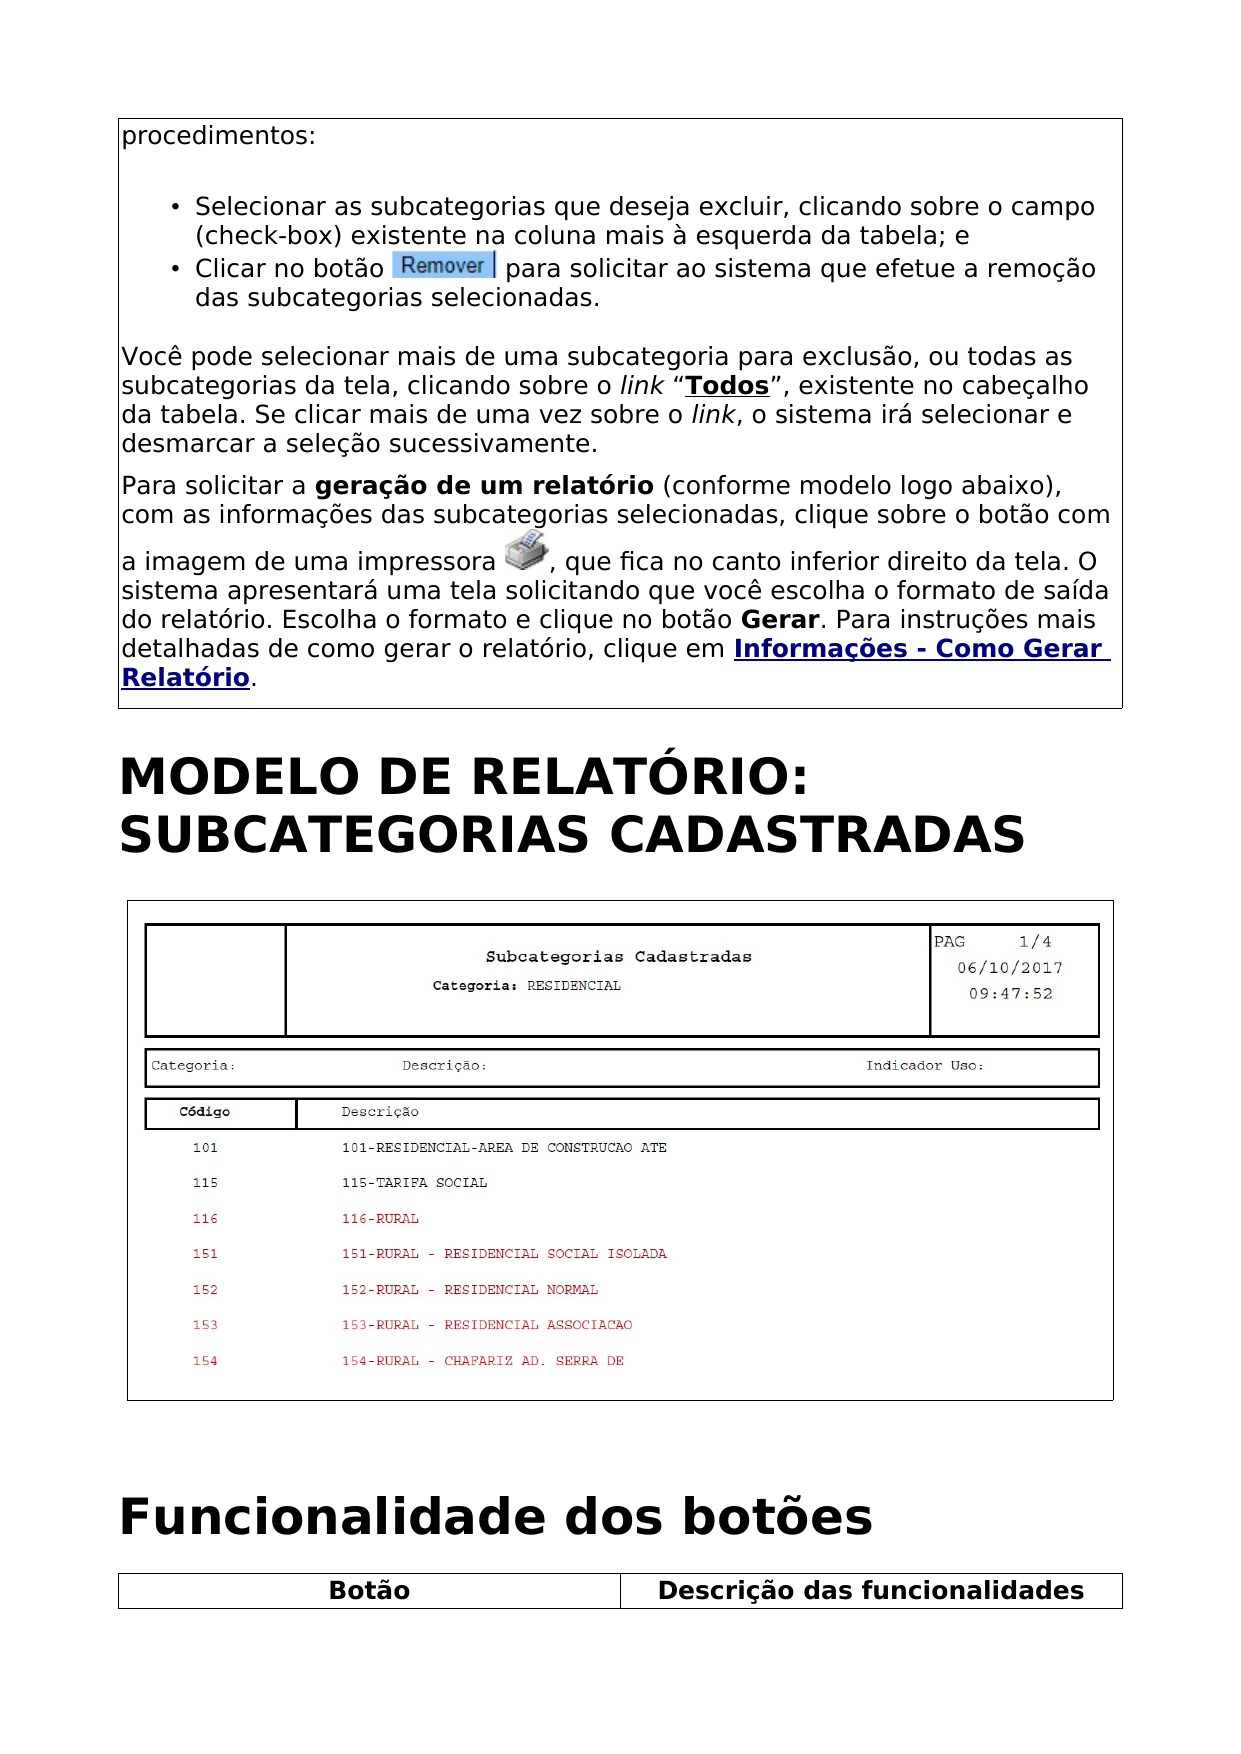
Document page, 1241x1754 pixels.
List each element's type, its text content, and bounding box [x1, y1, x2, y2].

table_header Botão [119, 1574, 620, 1608]
picture [505, 529, 549, 570]
picture [392, 250, 497, 278]
subtitle Funcionalidade dos botões [118, 1488, 1122, 1546]
table_header Descrição das funcionalidades [621, 1574, 1122, 1608]
table_header [128, 901, 1113, 1400]
table_header procedimentos: Selecionar as subcategorias que deseja excluir, clicando sobre o campo (check-box) existente na coluna mais à esquerda da tabela; e Clicar no botão para solicitar ao sistema que efetue a remoção das subcategorias selecionadas. Você pode selecionar mais de uma subcategoria para exclusão, ou todas as subcategorias da tela, clicando sobre o link “Todos”, existente no cabeçalho da tabela. Se clicar mais de uma vez sobre o link, o sistema irá selecionar e desmarcar a seleção sucessivamente. Para solicitar a geração de um relatório (conforme modelo logo abaixo), com as informações das subcategorias selecionadas, clique sobre o botão com a imagem de uma impressora , que fica no canto inferior direito da tela. O sistema apresentará uma tela solicitando que você escolha o formato de saída do relatório. Escolha o formato e clique no botão Gerar. Para instruções mais detalhadas de como gerar o relatório, clique em Informações - Como Gerar Relatório. [119, 119, 1122, 708]
picture [129, 903, 1111, 1368]
subtitle MODELO DE RELATÓRIO: SUBCATEGORIAS CADASTRADAS [118, 748, 1122, 864]
